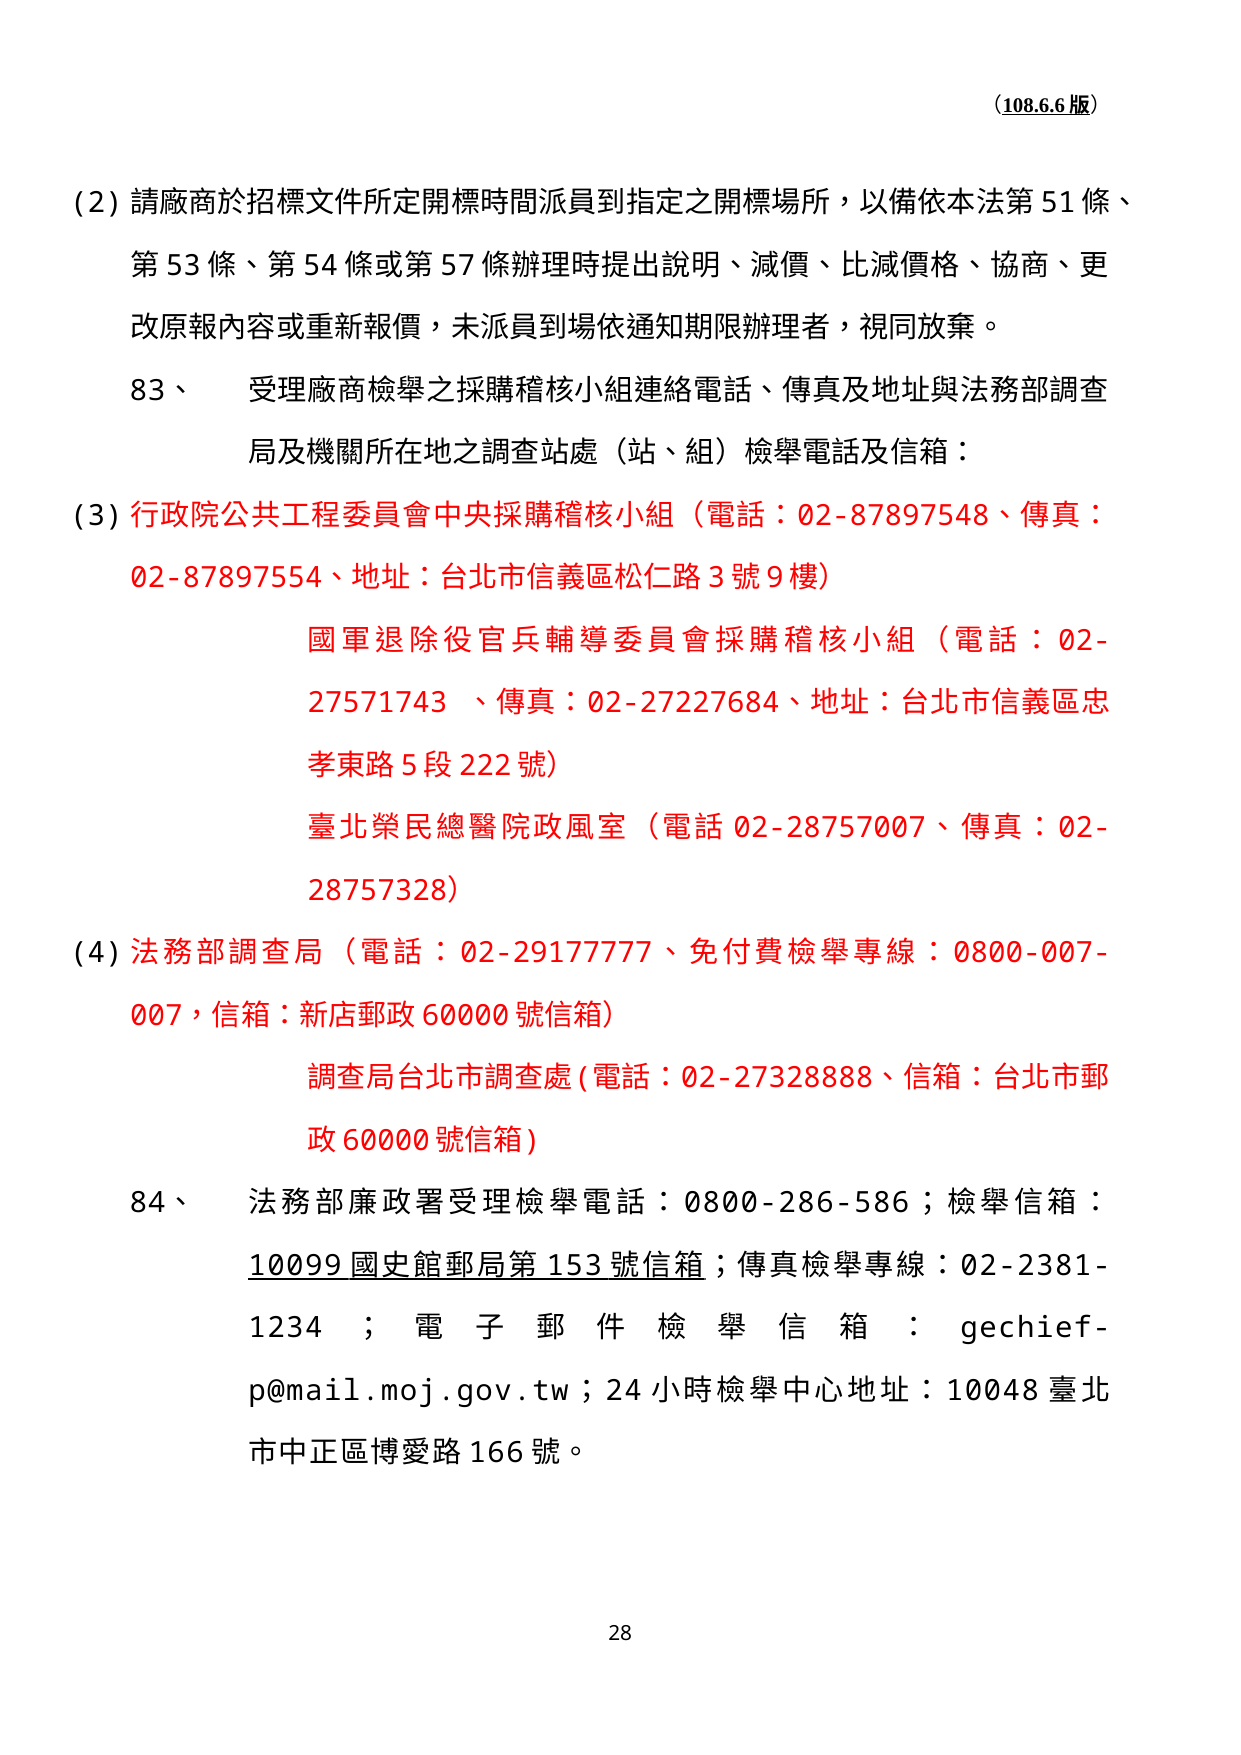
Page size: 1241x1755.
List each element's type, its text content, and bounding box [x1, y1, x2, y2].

list 行政院公共工程委員會中央採購稽核小組（電話：02-87897548、傳真：02-87897554、地址：台北市信義區松仁路3號9樓） [70, 471, 1110, 596]
list 法務部調查局（電話：02-29177777、免付費檢舉專線：0800-007-007，信箱：新店郵政60000號信箱） [70, 908, 1110, 1033]
text 調查局台北市調查處(電話：02-27328888、信箱：台北市郵政60000號信箱) [307, 1033, 1110, 1158]
text 國軍退除役官兵輔導委員會採購稽核小組（電話：02-27571743 、傳真：02-27227684、地址：台北市信義區忠孝東路5段222號） [307, 596, 1110, 783]
list 法務部廉政署受理檢舉電話：0800-286-586；檢舉信箱：10099國史館郵局第153號信箱；傳真檢舉專線：02-2381-1234；電子郵件檢舉信箱：gechief-p@mail.moj.gov.tw；24小時檢舉中心地址：10048臺北市中正區博愛路166號。 [130, 1158, 1110, 1471]
list 受理廠商檢舉之採購稽核小組連絡電話、傳真及地址與法務部調查局及機關所在地之調查站處（站、組）檢舉電話及信箱： [130, 346, 1110, 471]
text 臺北榮民總醫院政風室（電話02-28757007、傳真：02-28757328） [307, 783, 1110, 908]
list 請廠商於招標文件所定開標時間派員到指定之開標場所，以備依本法第51條、第53條、第54條或第57條辦理時提出說明、減價、比減價格、協商、更改原報內容或重新報價，未派員到場依通知期限辦理者，視同放棄。 [70, 158, 1110, 346]
